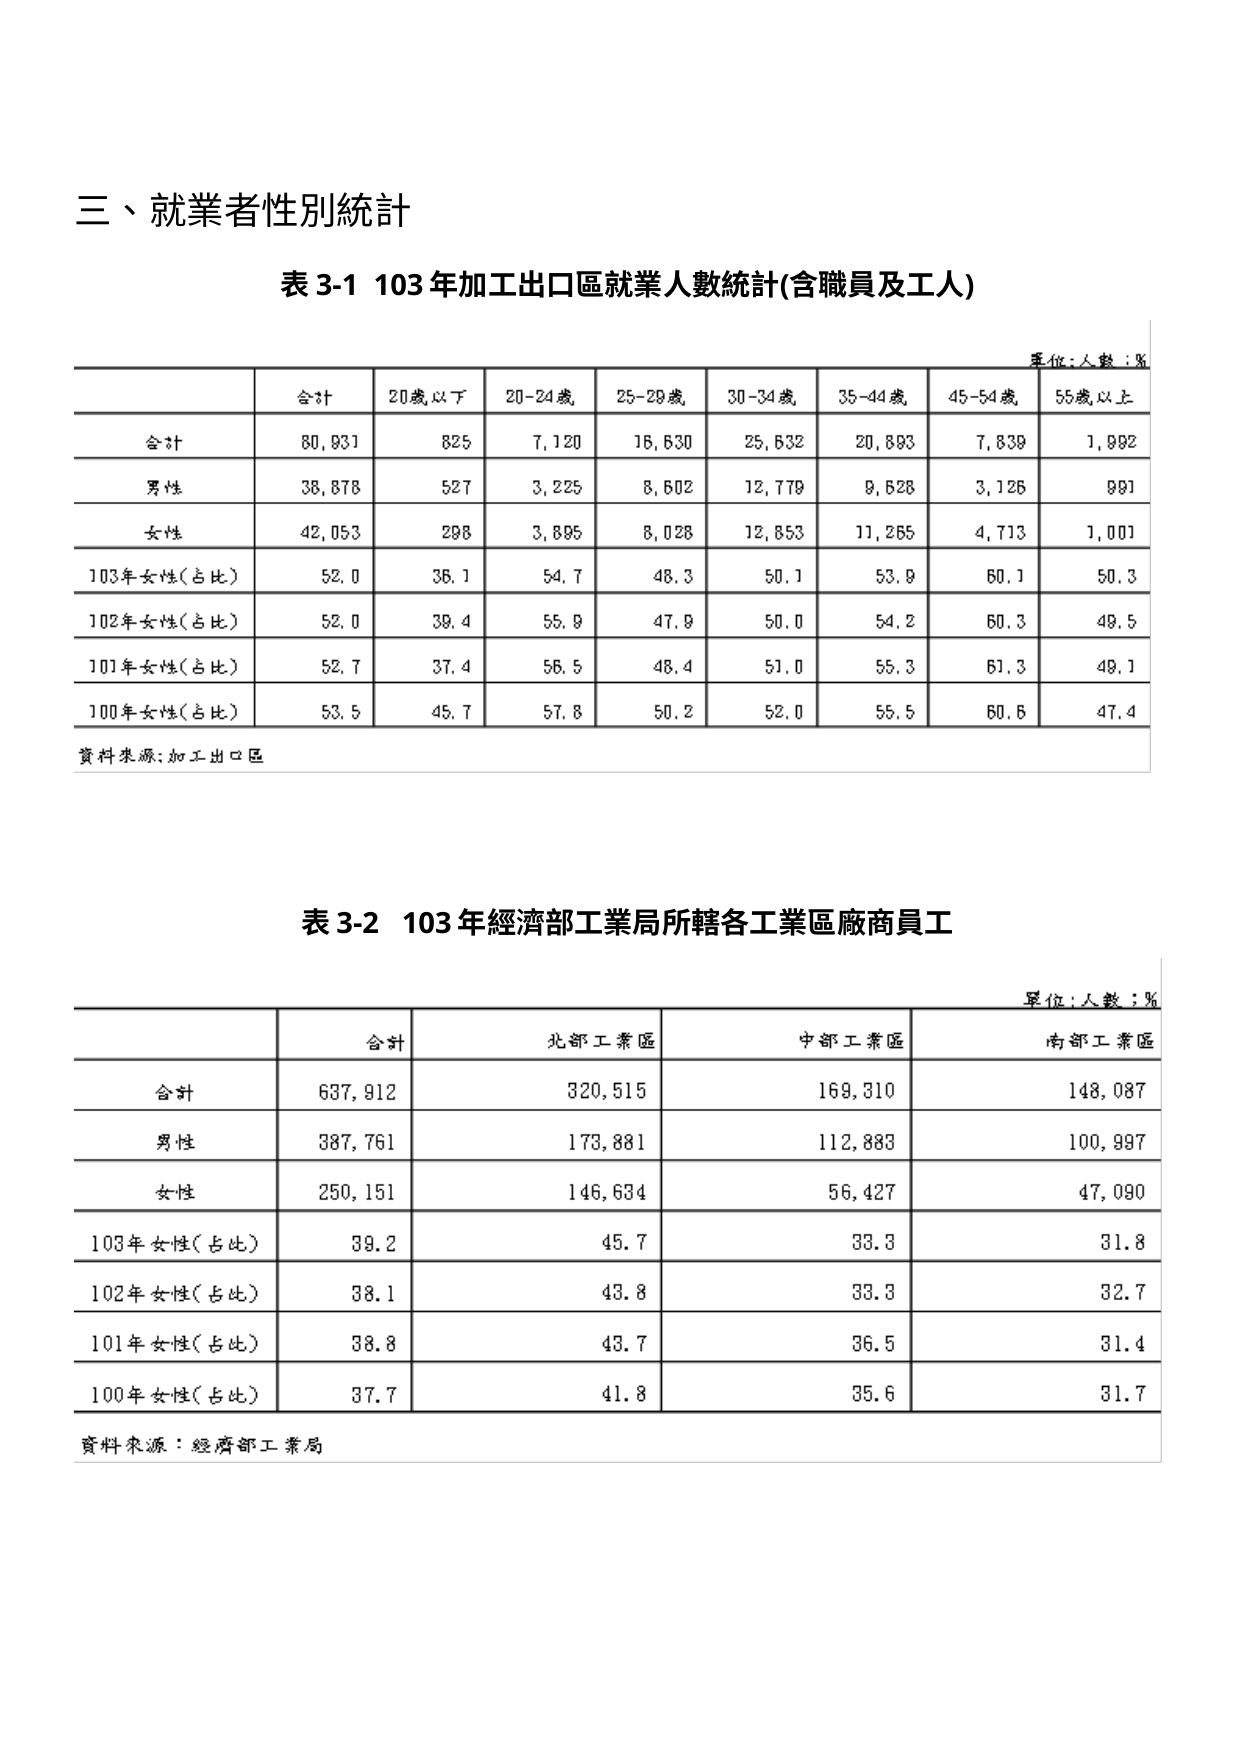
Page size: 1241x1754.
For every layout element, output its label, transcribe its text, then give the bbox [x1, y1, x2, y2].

text 表3-2 103年經濟部工業局所轄各工業區廠商員工 [74, 877, 1166, 952]
text 三、就業者性別統計 [74, 164, 1166, 239]
text 表3-1 103年加工出口區就業人數統計(含職員及工人) [74, 239, 1166, 314]
